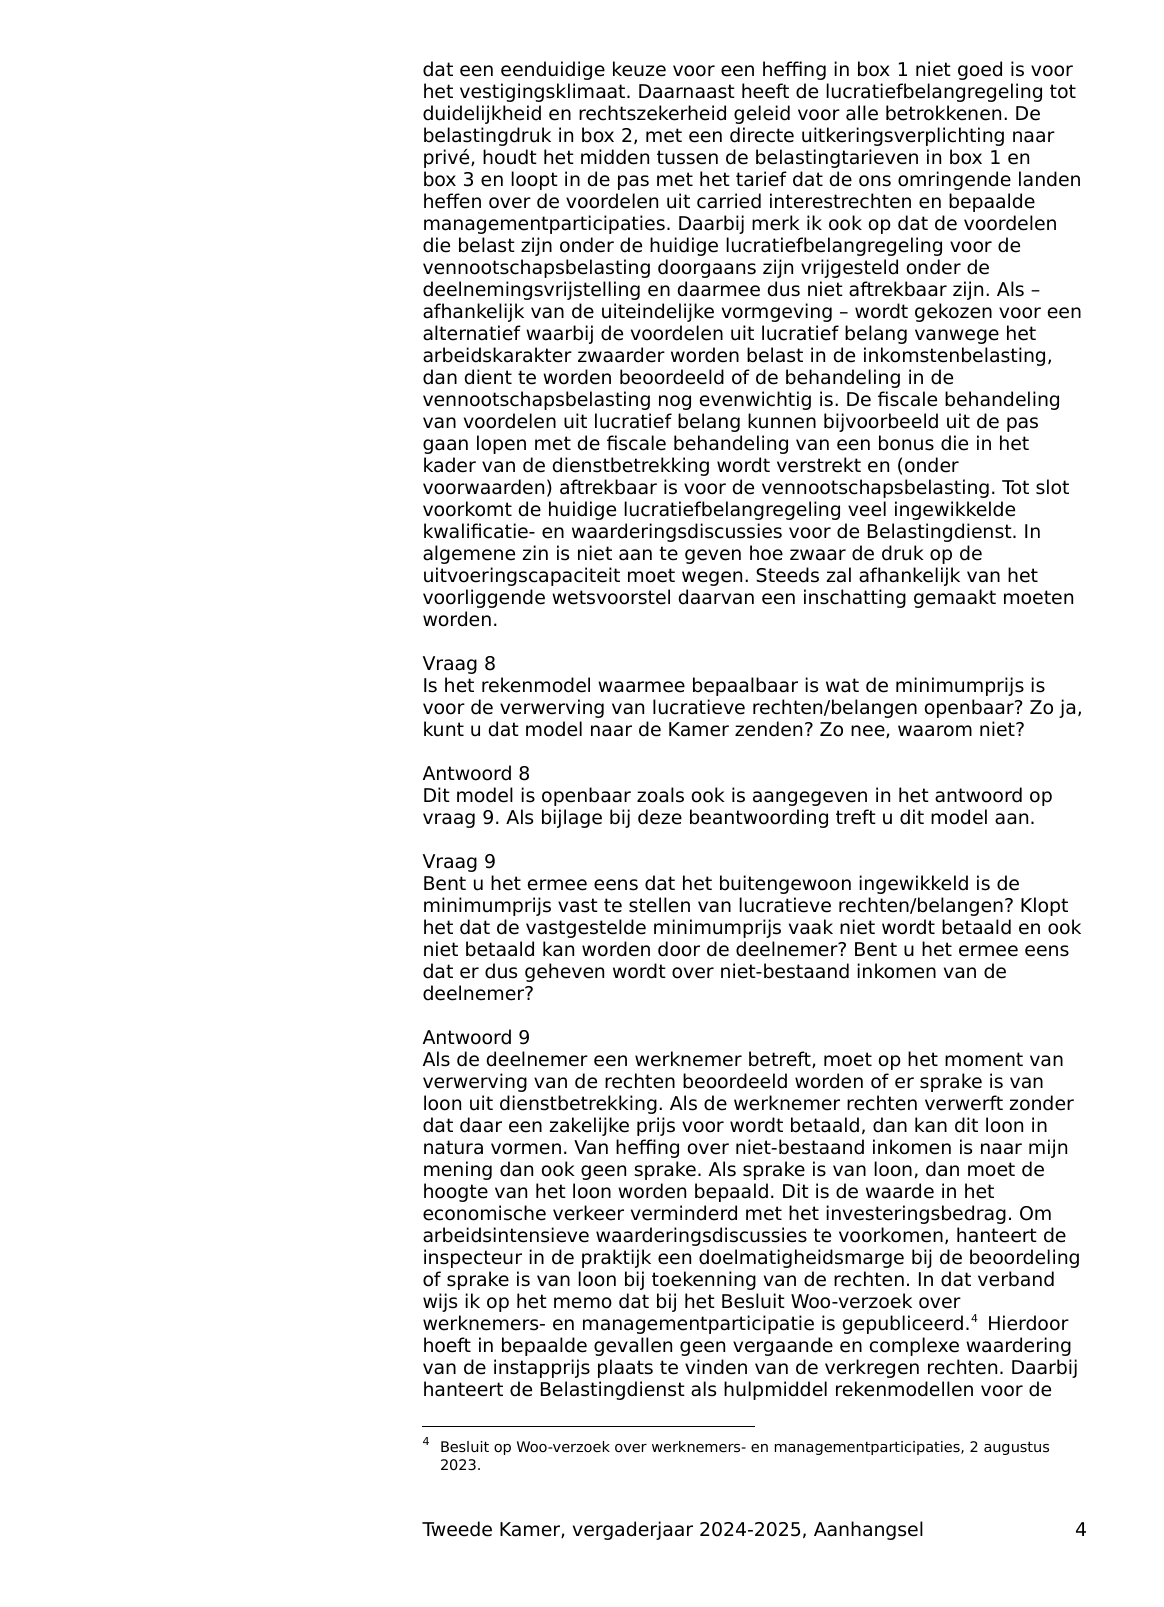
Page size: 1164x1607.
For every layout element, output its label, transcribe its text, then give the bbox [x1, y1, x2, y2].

text Dit model is openbaar zoals ook is aangegeven in het antwoord op vraag 9. Als bijlage bij deze beantwoording treft u dit model aan. [422, 785, 1087, 829]
text Vraag 8 [422, 653, 1087, 675]
text Antwoord 9 [422, 1027, 1087, 1049]
text dat een eenduidige keuze voor een heffing in box 1 niet goed is voor het vestigingsklimaat. Daarnaast heeft de lucratiefbelangregeling tot duidelijkheid en rechtszekerheid geleid voor alle betrokkenen. De belastingdruk in box 2, met een directe uitkeringsverplichting naar privé, houdt het midden tussen de belastingtarieven in box 1 en box 3 en loopt in de pas met het tarief dat de ons omringende landen heffen over de voordelen uit carried interestrechten en bepaalde managementparticipaties. Daarbij merk ik ook op dat de voordelen die belast zijn onder de huidige lucratiefbelangregeling voor de vennootschapsbelasting doorgaans zijn vrijgesteld onder de deelnemingsvrijstelling en daarmee dus niet aftrekbaar zijn. Als – afhankelijk van de uiteindelijke vormgeving – wordt gekozen voor een alternatief waarbij de voordelen uit lucratief belang vanwege het arbeidskarakter zwaarder worden belast in de inkomstenbelasting, dan dient te worden beoordeeld of de behandeling in de vennootschapsbelasting nog evenwichtig is. De fiscale behandeling van voordelen uit lucratief belang kunnen bijvoorbeeld uit de pas gaan lopen met de fiscale behandeling van een bonus die in het kader van de dienstbetrekking wordt verstrekt en (onder voorwaarden) aftrekbaar is voor de vennootschapsbelasting. Tot slot voorkomt de huidige lucratiefbelangregeling veel ingewikkelde kwalificatie- en waarderingsdiscussies voor de Belastingdienst. In algemene zin is niet aan te geven hoe zwaar de druk op de uitvoeringscapaciteit moet wegen. Steeds zal afhankelijk van het voorliggende wetsvoorstel daarvan een inschatting gemaakt moeten worden. [422, 59, 1087, 631]
text Besluit op Woo-verzoek over werknemers- en managementparticipaties, 2 augustus 2023. [422, 1435, 1087, 1474]
text Als de deelnemer een werknemer betreft, moet op het moment van verwerving van de rechten beoordeeld worden of er sprake is van loon uit dienstbetrekking. Als de werknemer rechten verwerft zonder dat daar een zakelijke prijs voor wordt betaald, dan kan dit loon in natura vormen. Van heffing over niet-bestaand inkomen is naar mijn mening dan ook geen sprake. Als sprake is van loon, dan moet de hoogte van het loon worden bepaald. Dit is de waarde in het economische verkeer verminderd met het investeringsbedrag. Om arbeidsintensieve waarderingsdiscussies te voorkomen, hanteert de inspecteur in de praktijk een doelmatigheidsmarge bij de beoordeling of sprake is van loon bij toekenning van de rechten. In dat verband wijs ik op het memo dat bij het Besluit Woo-verzoek over werknemers- en managementparticipatie is gepubliceerd. Hierdoor hoeft in bepaalde gevallen geen vergaande en complexe waardering van de instapprijs plaats te vinden van de verkregen rechten. Daarbij hanteert de Belastingdienst als hulpmiddel rekenmodellen voor de [422, 1049, 1087, 1401]
text Antwoord 8 [422, 763, 1087, 785]
text Is het rekenmodel waarmee bepaalbaar is wat de minimumprijs is voor de verwerving van lucratieve rechten/belangen openbaar? Zo ja, kunt u dat model naar de Kamer zenden? Zo nee, waarom niet? [422, 675, 1087, 741]
text Vraag 9 [422, 851, 1087, 873]
text Bent u het ermee eens dat het buitengewoon ingewikkeld is de minimumprijs vast te stellen van lucratieve rechten/belangen? Klopt het dat de vastgestelde minimumprijs vaak niet wordt betaald en ook niet betaald kan worden door de deelnemer? Bent u het ermee eens dat er dus geheven wordt over niet-bestaand inkomen van de deelnemer? [422, 873, 1087, 1005]
